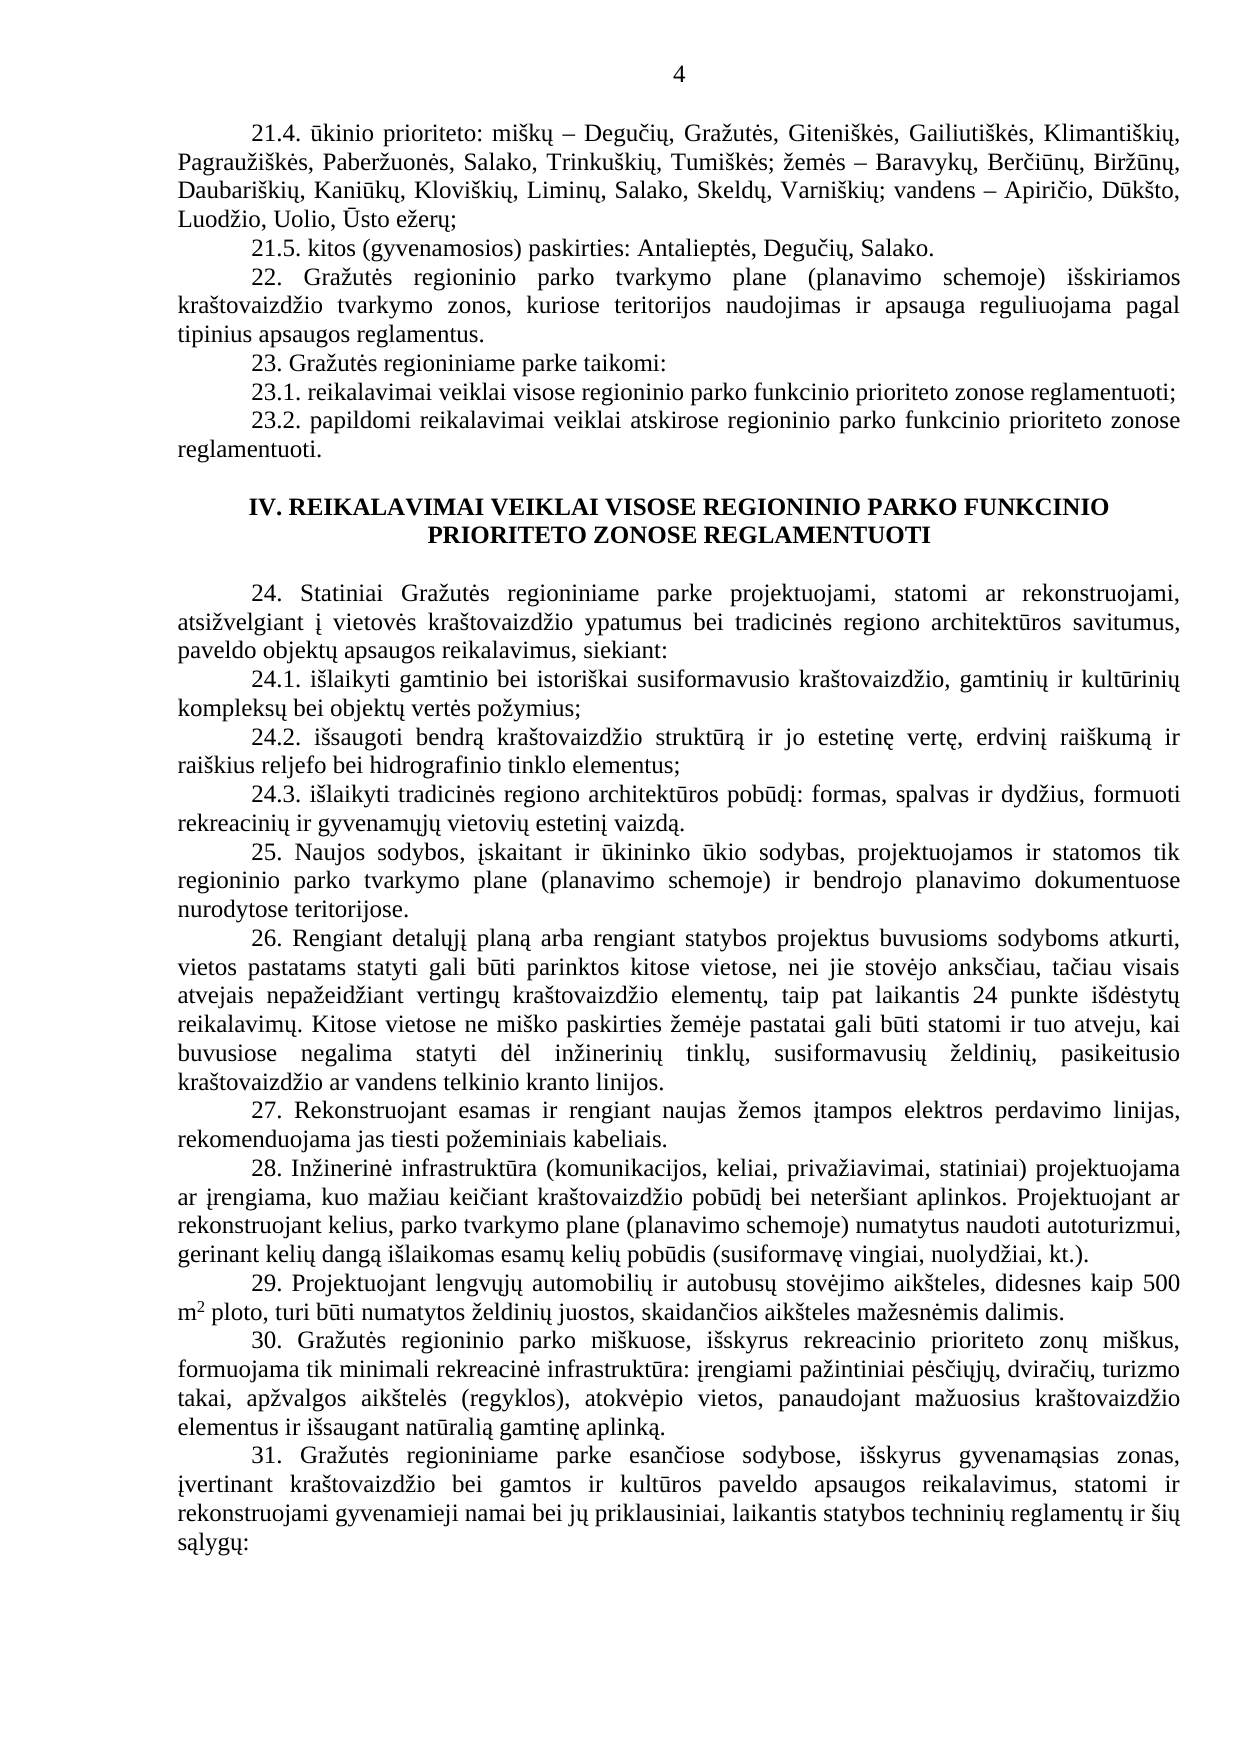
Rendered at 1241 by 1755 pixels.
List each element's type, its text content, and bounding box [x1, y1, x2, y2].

text 21.4. ūkinio prioriteto: miškų – Degučių, Gražutės, Giteniškės, Gailiutiškės, Klimantiškių, Pagraužiškės, Paberžuonės, Salako, Trinkuškių, Tumiškės; žemės – Baravykų, Berčiūnų, Biržūnų, Daubariškių, Kaniūkų, Kloviškių, Liminų, Salako, Skeldų, Varniškių; vandens – Apiričio, Dūkšto, Luodžio, Uolio, Ūsto ežerų; [177, 118, 1181, 233]
text 24. Statiniai Gražutės regioniniame parke projektuojami, statomi ar rekonstruojami, atsižvelgiant į vietovės kraštovaizdžio ypatumus bei tradicinės regiono architektūros savitumus, paveldo objektų apsaugos reikalavimus, siekiant: [177, 578, 1181, 664]
text 23.2. papildomi reikalavimai veiklai atskirose regioninio parko funkcinio prioriteto zonose reglamentuoti. [177, 406, 1181, 463]
text 30. Gražutės regioninio parko miškuose, išskyrus rekreacinio prioriteto zonų miškus, formuojama tik minimali rekreacinė infrastruktūra: įrengiami pažintiniai pėsčiųjų, dviračių, turizmo takai, apžvalgos aikštelės (regyklos), atokvėpio vietos, panaudojant mažuosius kraštovaizdžio elementus ir išsaugant natūralią gamtinę aplinką. [177, 1326, 1181, 1441]
text 24.3. išlaikyti tradicinės regiono architektūros pobūdį: formas, spalvas ir dydžius, formuoti rekreacinių ir gyvenamųjų vietovių estetinį vaizdą. [177, 779, 1181, 837]
text 21.5. kitos (gyvenamosios) paskirties: Antalieptės, Degučių, Salako. [177, 233, 1181, 262]
text 27. Rekonstruojant esamas ir rengiant naujas žemos įtampos elektros perdavimo linijas, rekomenduojama jas tiesti požeminiais kabeliais. [177, 1096, 1181, 1153]
text iv. REIKALAVIMAI veiklai visose regioninio PARKO FUNKCINIO PRIORITETO ZONOSE reglamentuoti [177, 492, 1181, 549]
text 23. Gražutės regioniniame parke taikomi: [177, 348, 1181, 377]
text 25. Naujos sodybos, įskaitant ir ūkininko ūkio sodybas, projektuojamos ir statomos tik regioninio parko tvarkymo plane (planavimo schemoje) ir bendrojo planavimo dokumentuose nurodytose teritorijose. [177, 837, 1181, 923]
text 22. Gražutės regioninio parko tvarkymo plane (planavimo schemoje) išskiriamos kraštovaizdžio tvarkymo zonos, kuriose teritorijos naudojimas ir apsauga reguliuojama pagal tipinius apsaugos reglamentus. [177, 262, 1181, 348]
text 31. Gražutės regioniniame parke esančiose sodybose, išskyrus gyvenamąsias zonas, įvertinant kraštovaizdžio bei gamtos ir kultūros paveldo apsaugos reikalavimus, statomi ir rekonstruojami gyvenamieji namai bei jų priklausiniai, laikantis statybos techninių reglamentų ir šių sąlygų: [177, 1441, 1181, 1556]
text 29. Projektuojant lengvųjų automobilių ir autobusų stovėjimo aikšteles, didesnes kaip 500 m2 ploto, turi būti numatytos želdinių juostos, skaidančios aikšteles mažesnėmis dalimis. [177, 1268, 1181, 1326]
text 23.1. reikalavimai veiklai visose regioninio parko funkcinio prioriteto zonose reglamentuoti; [177, 377, 1181, 406]
text 24.2. išsaugoti bendrą kraštovaizdžio struktūrą ir jo estetinę vertę, erdvinį raiškumą ir raiškius reljefo bei hidrografinio tinklo elementus; [177, 722, 1181, 779]
text 28. Inžinerinė infrastruktūra (komunikacijos, keliai, privažiavimai, statiniai) projektuojama ar įrengiama, kuo mažiau keičiant kraštovaizdžio pobūdį bei neteršiant aplinkos. Projektuojant ar rekonstruojant kelius, parko tvarkymo plane (planavimo schemoje) numatytus naudoti autoturizmui, gerinant kelių dangą išlaikomas esamų kelių pobūdis (susiformavę vingiai, nuolydžiai, kt.). [177, 1153, 1181, 1268]
text 26. Rengiant detalųjį planą arba rengiant statybos projektus buvusioms sodyboms atkurti, vietos pastatams statyti gali būti parinktos kitose vietose, nei jie stovėjo anksčiau, tačiau visais atvejais nepažeidžiant vertingų kraštovaizdžio elementų, taip pat laikantis 24 punkte išdėstytų reikalavimų. Kitose vietose ne miško paskirties žemėje pastatai gali būti statomi ir tuo atveju, kai buvusiose negalima statyti dėl inžinerinių tinklų, susiformavusių želdinių, pasikeitusio kraštovaizdžio ar vandens telkinio kranto linijos. [177, 923, 1181, 1096]
text 24.1. išlaikyti gamtinio bei istoriškai susiformavusio kraštovaizdžio, gamtinių ir kultūrinių kompleksų bei objektų vertės požymius; [177, 664, 1181, 722]
